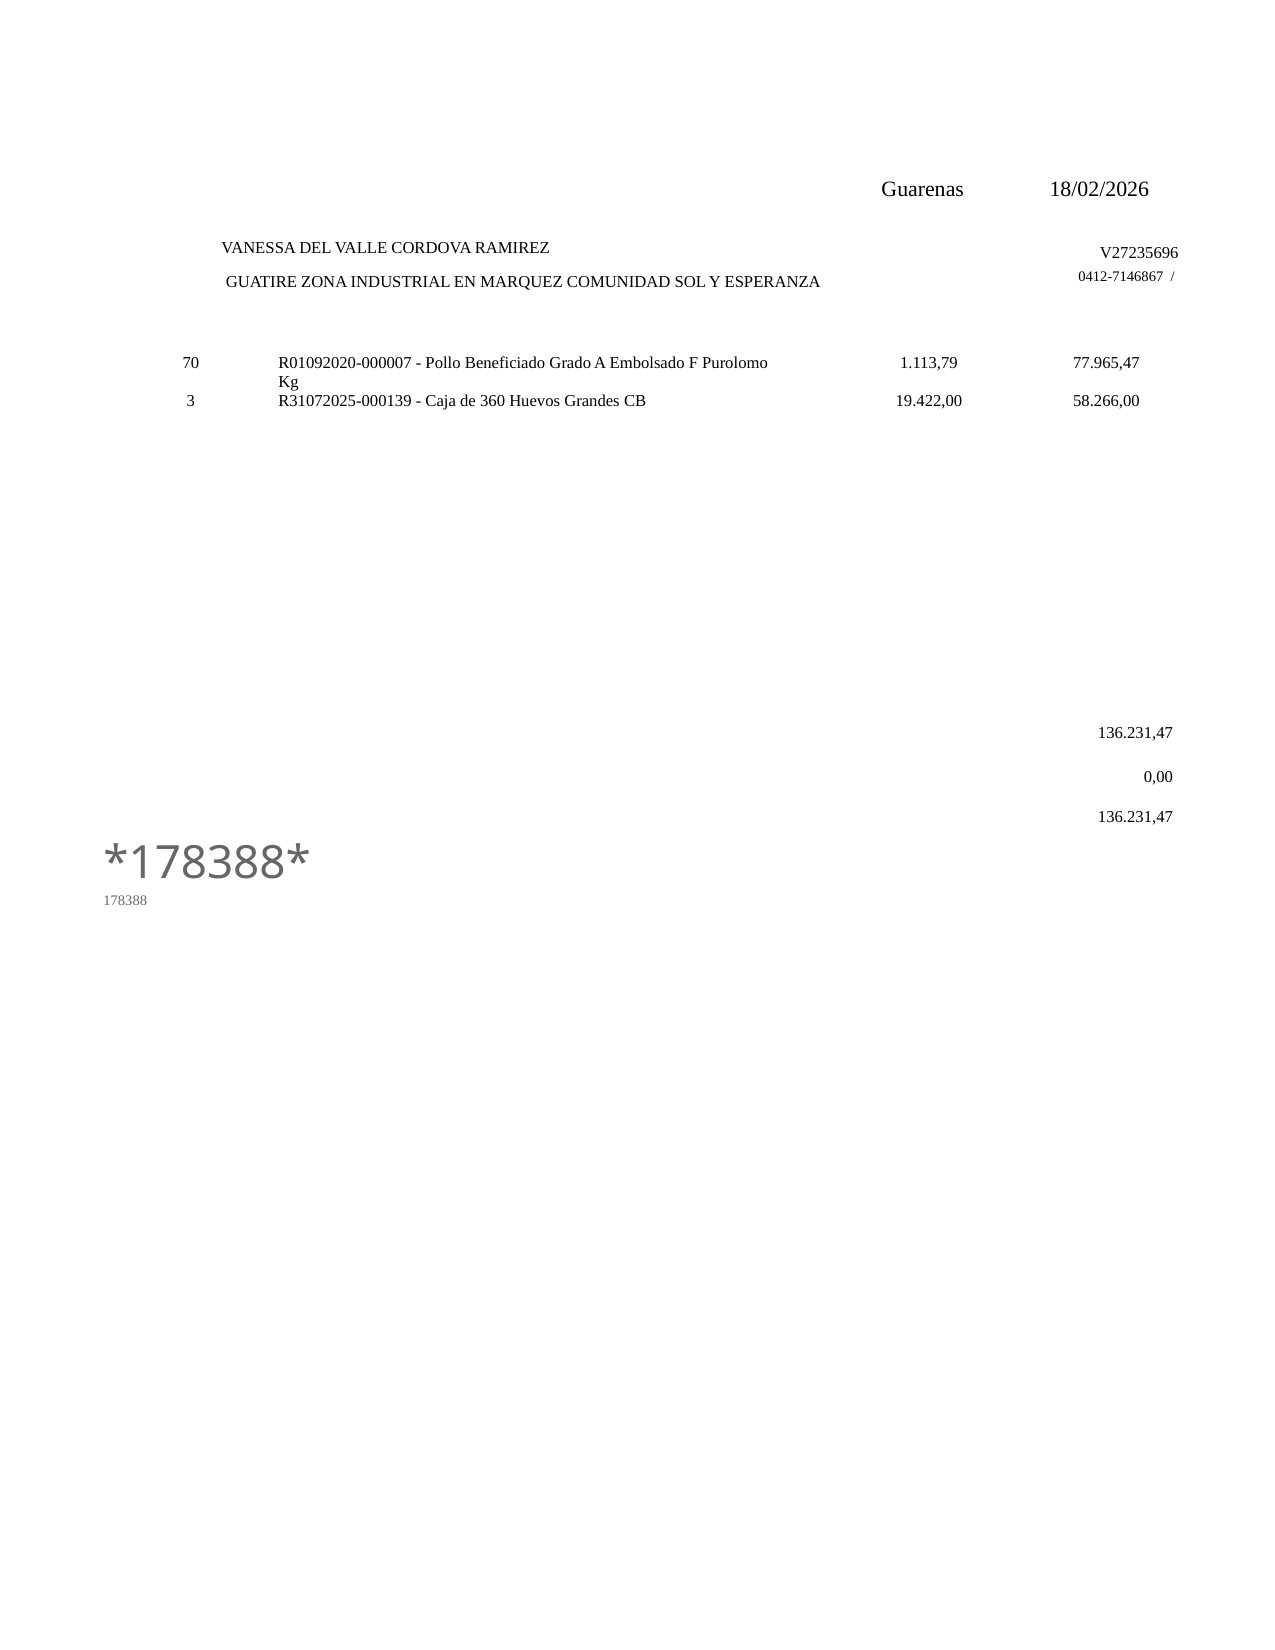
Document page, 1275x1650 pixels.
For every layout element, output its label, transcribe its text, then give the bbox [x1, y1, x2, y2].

table_header Guarenas [881, 176, 1008, 202]
table_header 18/02/2026 [1008, 176, 1191, 202]
table_header 70 [103, 353, 278, 391]
text 136.231,47 [1021, 807, 1172, 826]
text 136.231,47 [1018, 723, 1172, 742]
table_cell 0412-7146867 / [886, 267, 1178, 295]
table_header 77.965,47 [1029, 353, 1183, 391]
table_header 1.113,79 [828, 353, 1029, 391]
text 178388 [103, 892, 1137, 909]
table_cell R31072025-000139 - Caja de 360 Huevos Grandes CB [278, 391, 828, 429]
text *178388* [103, 829, 1137, 892]
table_header R01092020-000007 - Pollo Beneficiado Grado A Embolsado F Purolomo Kg [278, 353, 828, 391]
table_cell GUATIRE ZONA INDUSTRIAL EN MARQUEZ COMUNIDAD SOL Y ESPERANZA [105, 267, 886, 295]
table_cell 3 [103, 391, 278, 429]
table_cell 58.266,00 [1029, 391, 1183, 429]
table_header VANESSA DEL VALLE CORDOVA RAMIREZ [105, 238, 886, 267]
text 0,00 [1020, 767, 1172, 786]
table_header V27235696 [886, 238, 1178, 267]
table_cell 19.422,00 [828, 391, 1029, 429]
